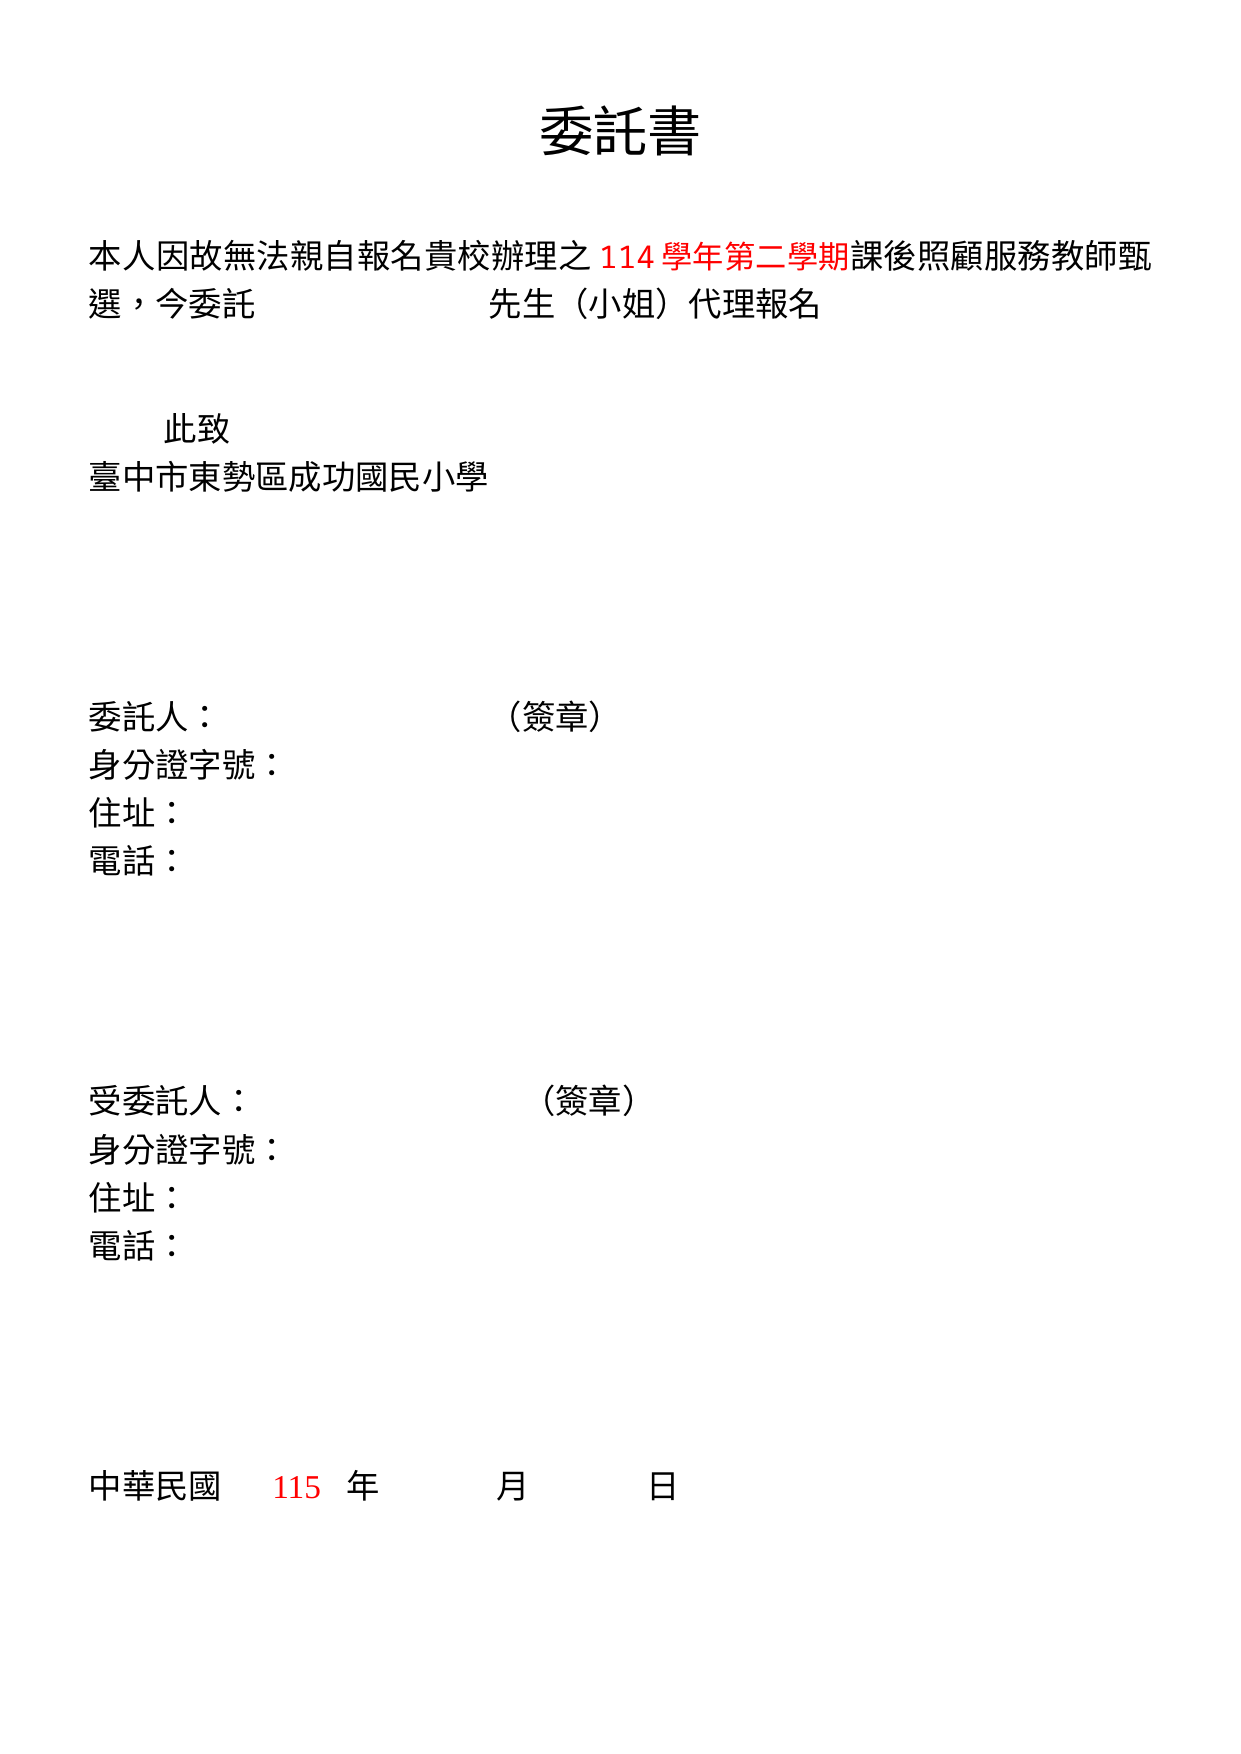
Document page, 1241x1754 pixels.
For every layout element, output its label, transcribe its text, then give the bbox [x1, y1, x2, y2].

text 電話： [89, 1220, 1152, 1268]
text 委託人： （簽章） [89, 691, 1152, 739]
text 住址： [89, 1172, 1152, 1220]
text 身分證字號： [89, 739, 1152, 787]
text 受委託人： （簽章） [89, 1075, 1152, 1123]
text 住址： [89, 787, 1152, 835]
text 本人因故無法親自報名貴校辦理之114學年第二學期課後照顧服務教師甄選，今委託 先生（小姐）代理報名 [89, 229, 1152, 326]
text 臺中市東勢區成功國民小學 [89, 451, 1152, 499]
text 電話： [89, 835, 1152, 883]
text 委託書 [89, 89, 1152, 167]
text 此致 [89, 402, 1152, 451]
text 中華民國 115 年 月 日 [89, 1460, 1152, 1508]
text 身分證字號： [89, 1123, 1152, 1172]
